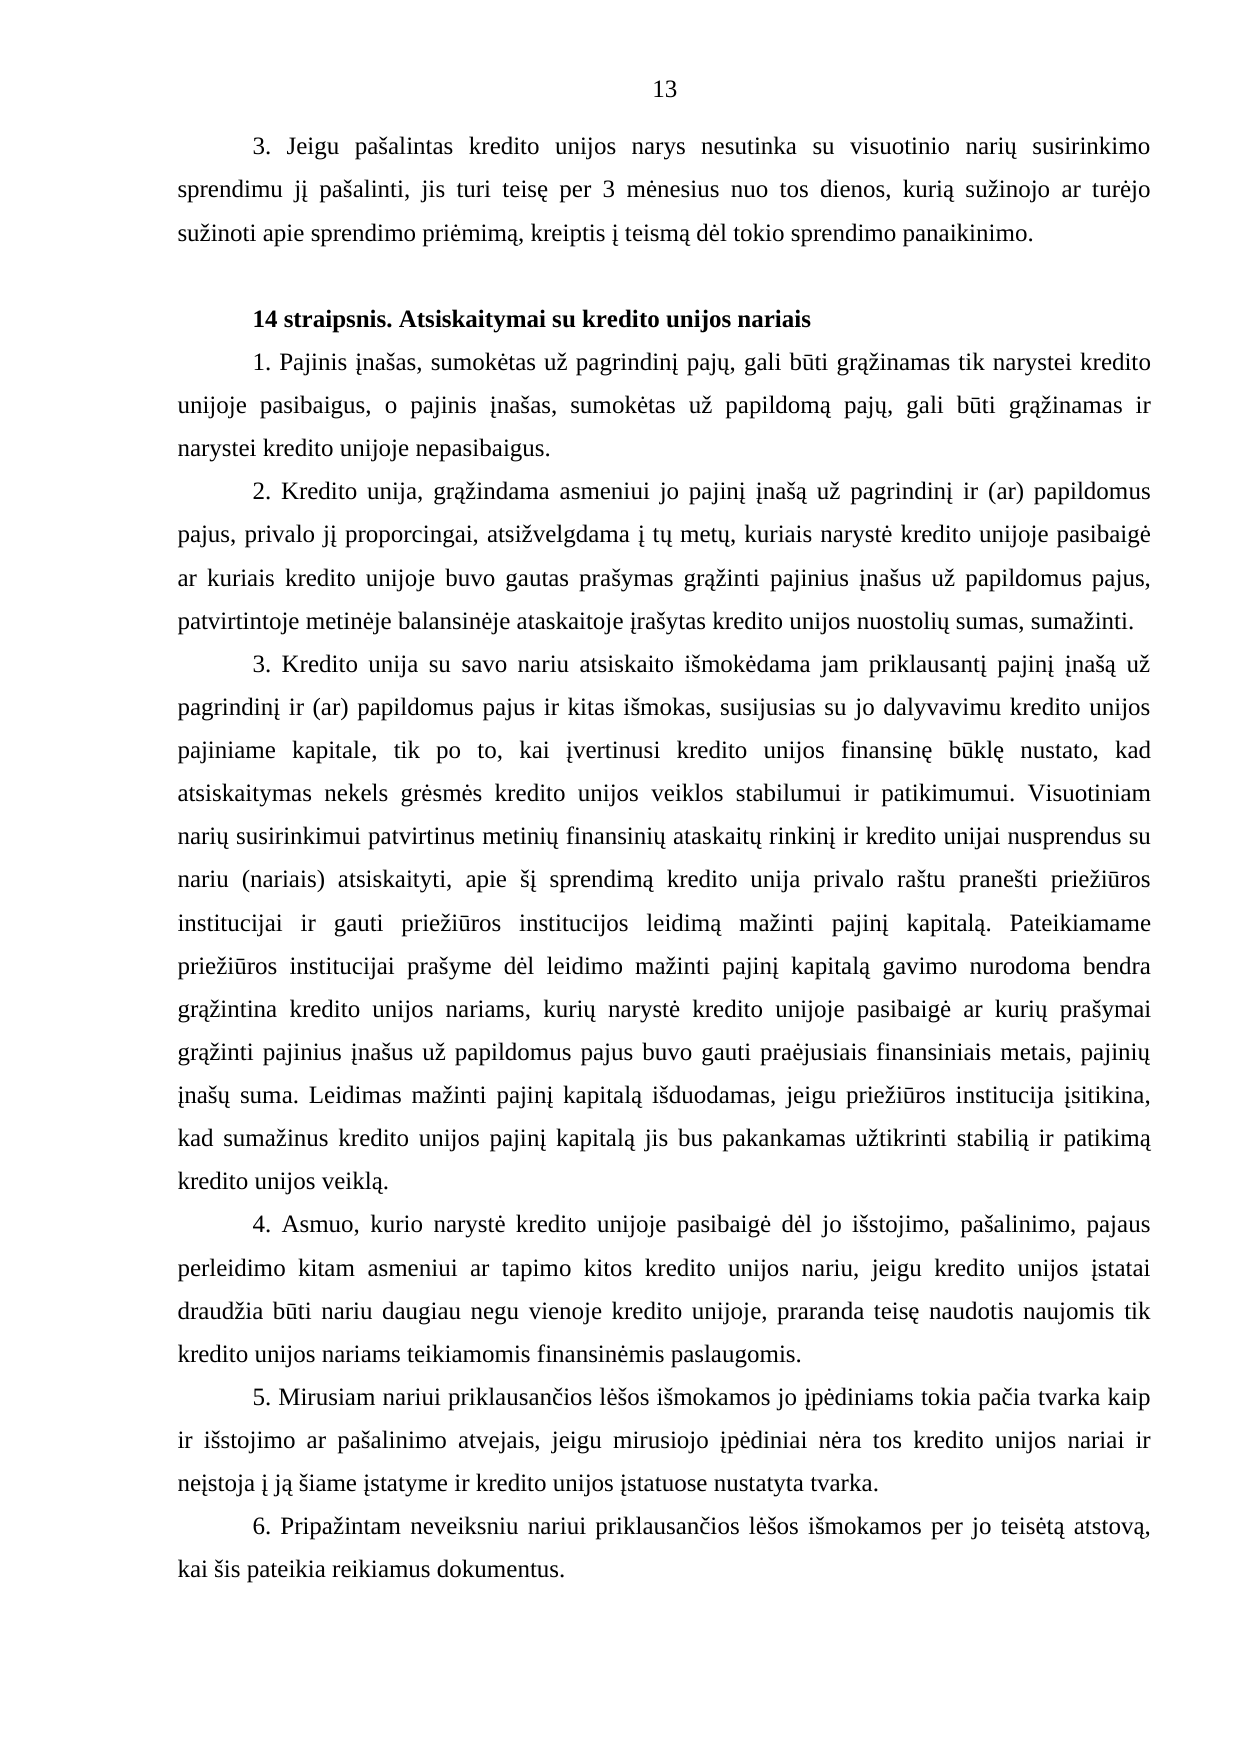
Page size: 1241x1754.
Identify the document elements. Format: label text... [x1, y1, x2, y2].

text 4. Asmuo, kurio narystė kredito unijoje pasibaigė dėl jo išstojimo, pašalinimo, pajaus perleidimo kitam asmeniui ar tapimo kitos kredito unijos nariu, jeigu kredito unijos įstatai draudžia būti nariu daugiau negu vienoje kredito unijoje, praranda teisę naudotis naujomis tik kredito unijos nariams teikiamomis finansinėmis paslaugomis. [177, 1209, 1152, 1368]
text 2. Kredito unija, grąžindama asmeniui jo pajinį įnašą už pagrindinį ir (ar) papildomus pajus, privalo jį proporcingai, atsižvelgdama į tų metų, kuriais narystė kredito unijoje pasibaigė ar kuriais kredito unijoje buvo gautas prašymas grąžinti pajinius įnašus už papildomus pajus, patvirtintoje metinėje balansinėje ataskaitoje įrašytas kredito unijos nuostolių sumas, sumažinti. [177, 476, 1152, 634]
text 6. Pripažintam neveiksniu nariui priklausančios lėšos išmokamos per jo teisėtą atstovą, kai šis pateikia reikiamus dokumentus. [177, 1511, 1152, 1583]
text 5. Mirusiam nariui priklausančios lėšos išmokamos jo įpėdiniams tokia pačia tvarka kaip ir išstojimo ar pašalinimo atvejais, jeigu mirusiojo įpėdiniai nėra tos kredito unijos nariai ir neįstoja į ją šiame įstatyme ir kredito unijos įstatuose nustatyta tvarka. [177, 1382, 1152, 1497]
text 3. Kredito unija su savo nariu atsiskaito išmokėdama jam priklausantį pajinį įnašą už pagrindinį ir (ar) papildomus pajus ir kitas išmokas, susijusias su jo dalyvavimu kredito unijos pajiniame kapitale, tik po to, kai įvertinusi kredito unijos finansinę būklę nustato, kad atsiskaitymas nekels grėsmės kredito unijos veiklos stabilumui ir patikimumui. Visuotiniam narių susirinkimui patvirtinus metinių finansinių ataskaitų rinkinį ir kredito unijai nusprendus su nariu (nariais) atsiskaityti, apie šį sprendimą kredito unija privalo raštu pranešti priežiūros institucijai ir gauti priežiūros institucijos leidimą mažinti pajinį kapitalą. Pateikiamame priežiūros institucijai prašyme dėl leidimo mažinti pajinį kapitalą gavimo nurodoma bendra grąžintina kredito unijos nariams, kurių narystė kredito unijoje pasibaigė ar kurių prašymai grąžinti pajinius įnašus už papildomus pajus buvo gauti praėjusiais finansiniais metais, pajinių įnašų suma. Leidimas mažinti pajinį kapitalą išduodamas, jeigu priežiūros institucija įsitikina, kad sumažinus kredito unijos pajinį kapitalą jis bus pakankamas užtikrinti stabilią ir patikimą kredito unijos veiklą. [177, 649, 1152, 1195]
text 1. Pajinis įnašas, sumokėtas už pagrindinį pajų, gali būti grąžinamas tik narystei kredito unijoje pasibaigus, o pajinis įnašas, sumokėtas už papildomą pajų, gali būti grąžinamas ir narystei kredito unijoje nepasibaigus. [177, 347, 1152, 462]
text 14 straipsnis. Atsiskaitymai su kredito unijos nariais [177, 304, 1152, 333]
text 3. Jeigu pašalintas kredito unijos narys nesutinka su visuotinio narių susirinkimo sprendimu jį pašalinti, jis turi teisę per 3 mėnesius nuo tos dienos, kurią sužinojo ar turėjo sužinoti apie sprendimo priėmimą, kreiptis į teismą dėl tokio sprendimo panaikinimo. [177, 131, 1152, 246]
